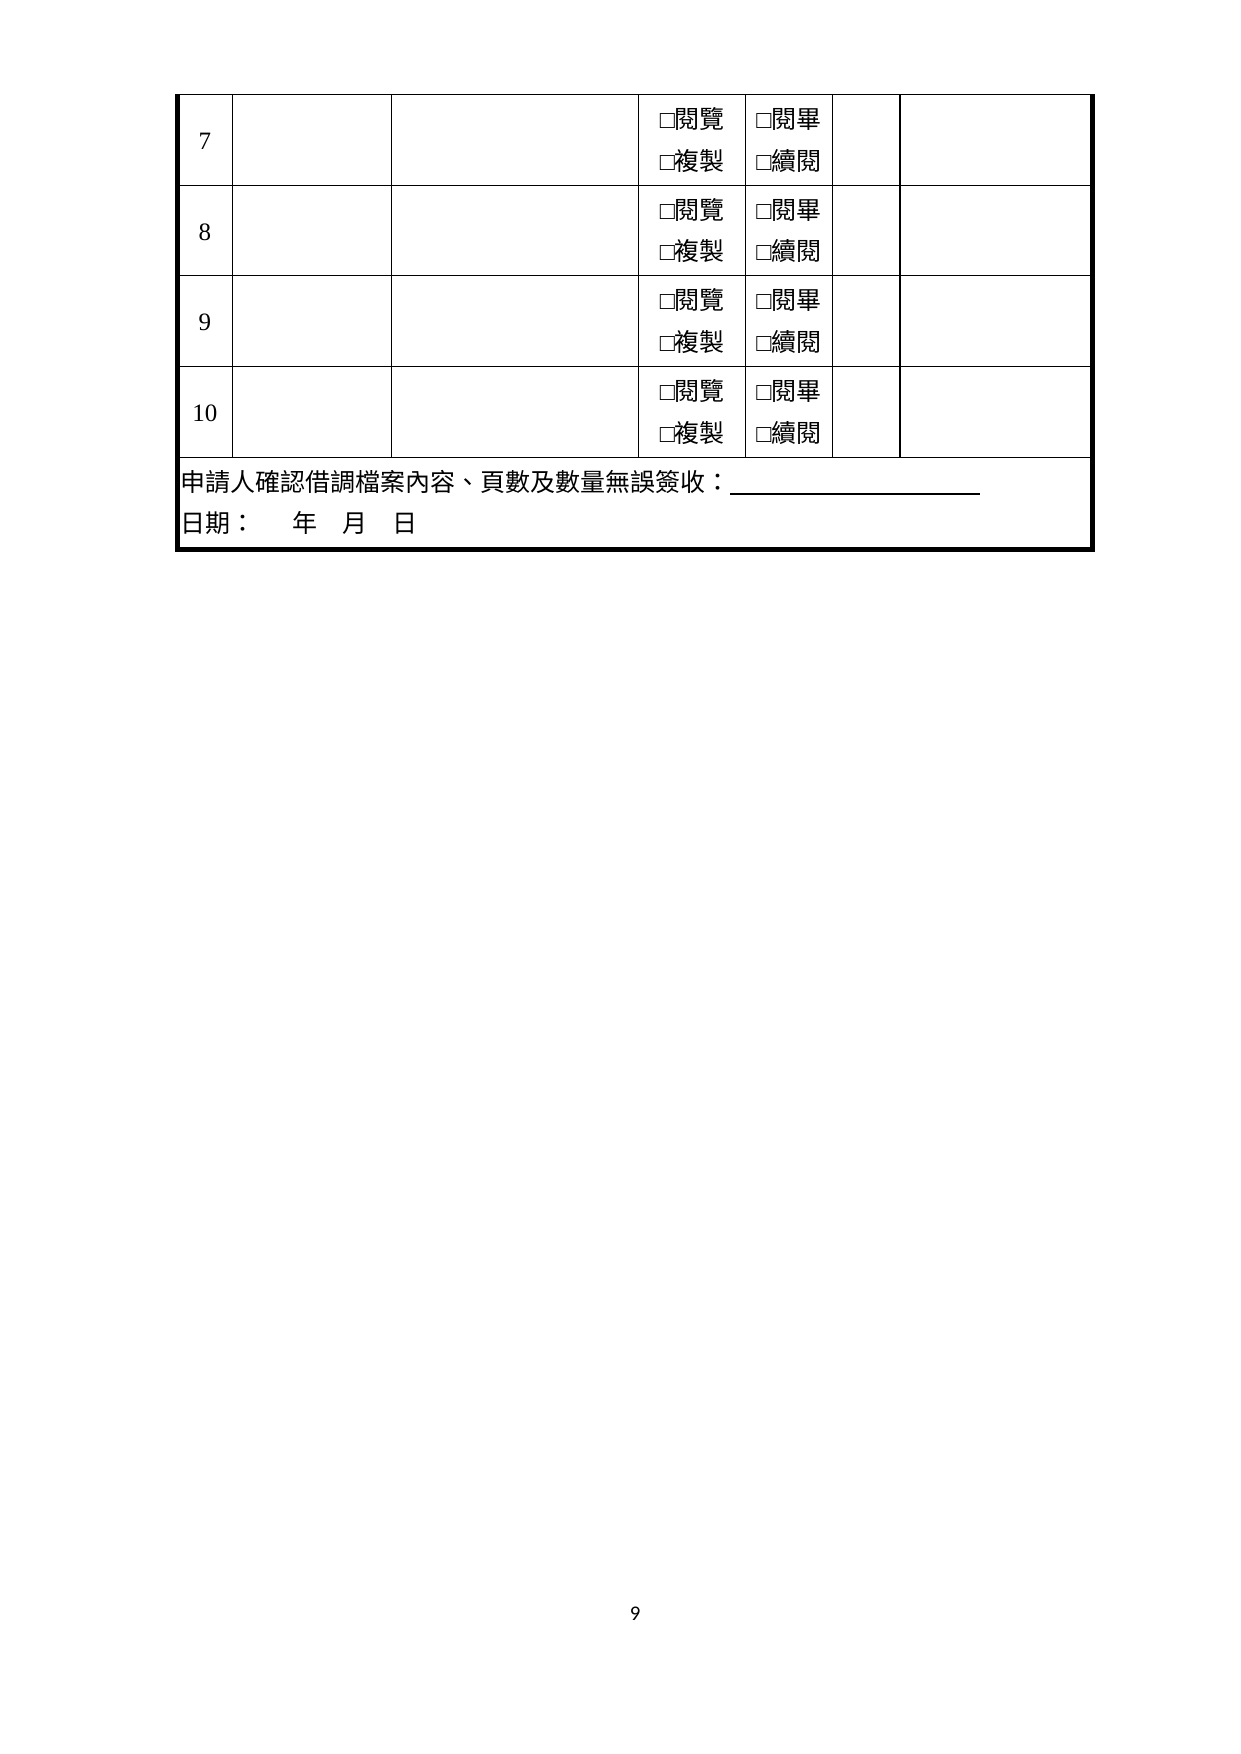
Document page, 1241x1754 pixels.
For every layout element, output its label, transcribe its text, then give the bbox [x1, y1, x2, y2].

table_cell 申請人確認借調檔案內容、頁數及數量無誤簽收： 日期： 年 月 日 [180, 458, 1090, 547]
table_cell [833, 367, 899, 457]
table_cell □閱覽 □複製 [639, 186, 745, 275]
table_cell 10 [180, 367, 232, 457]
table_cell 7 [180, 95, 232, 185]
table_cell □閱畢 □續閱 [746, 367, 832, 457]
table_cell [833, 276, 899, 366]
table_cell [833, 186, 899, 275]
table_cell [233, 95, 391, 185]
table_cell [901, 367, 1090, 457]
table_cell □閱畢 □續閱 [746, 95, 832, 185]
table_cell □閱覽 □複製 [639, 276, 745, 366]
table_cell [233, 186, 391, 275]
table_cell □閱畢 □續閱 [746, 186, 832, 275]
table_cell 8 [180, 186, 232, 275]
table_cell [392, 186, 638, 275]
table_cell [392, 276, 638, 366]
table_cell [833, 95, 899, 185]
table_cell [901, 276, 1090, 366]
table_cell □閱覽 □複製 [639, 95, 745, 185]
table_cell [901, 186, 1090, 275]
table_cell [233, 276, 391, 366]
table_cell [901, 95, 1090, 185]
table_cell □閱覽 □複製 [639, 367, 745, 457]
table_cell □閱畢 □續閱 [746, 276, 832, 366]
table_cell [392, 367, 638, 457]
table_cell [233, 367, 391, 457]
table_cell [392, 95, 638, 185]
table_cell 9 [180, 276, 232, 366]
